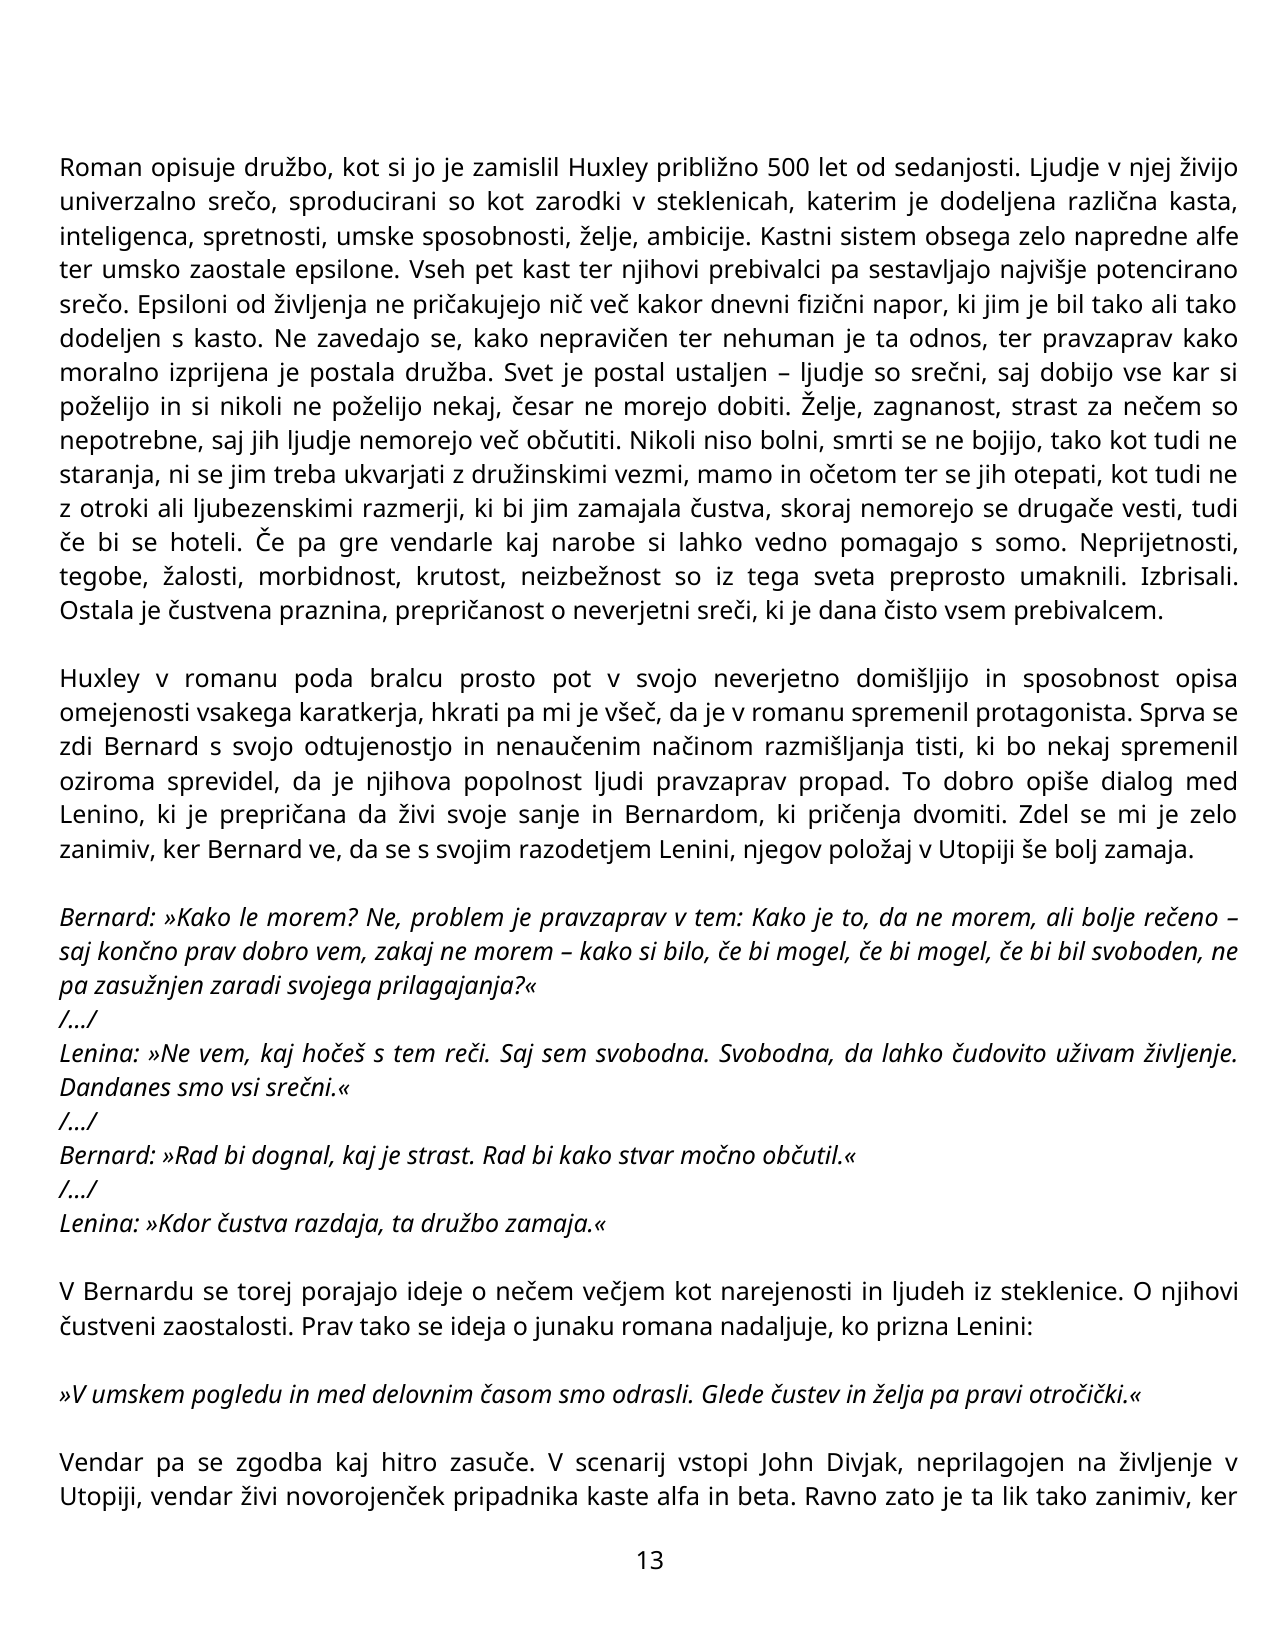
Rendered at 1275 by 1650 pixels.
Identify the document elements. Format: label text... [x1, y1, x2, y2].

text Lenina: »Ne vem, kaj hočeš s tem reči. Saj sem svobodna. Svobodna, da lahko čudovito uživam življenje. Dandanes smo vsi srečni.« [59, 1036, 1240, 1104]
text /.../ [59, 1172, 1240, 1206]
text Bernard: »Kako le morem? Ne, problem je pravzaprav v tem: Kako je to, da ne morem, ali bolje rečeno – saj končno prav dobro vem, zakaj ne morem – kako si bilo, če bi mogel, če bi mogel, če bi bil svoboden, ne pa zasužnjen zaradi svojega prilagajanja?« [59, 899, 1240, 1002]
text »V umskem pogledu in med delovnim časom smo odrasli. Glede čustev in želja pa pravi otročički.« [59, 1376, 1240, 1410]
text Bernard: »Rad bi dognal, kaj je strast. Rad bi kako stvar močno občutil.« [59, 1138, 1240, 1172]
text Roman opisuje družbo, kot si jo je zamislil Huxley približno 500 let od sedanjosti. Ljudje v njej živijo univerzalno srečo, sproducirani so kot zarodki v steklenicah, katerim je dodeljena različna kasta, inteligenca, spretnosti, umske sposobnosti, želje, ambicije. Kastni sistem obsega zelo napredne alfe ter umsko zaostale epsilone. Vseh pet kast ter njihovi prebivalci pa sestavljajo najvišje potencirano srečo. Epsiloni od življenja ne pričakujejo nič več kakor dnevni fizični napor, ki jim je bil tako ali tako dodeljen s kasto. Ne zavedajo se, kako nepravičen ter nehuman je ta odnos, ter pravzaprav kako moralno izprijena je postala družba. Svet je postal ustaljen – ljudje so srečni, saj dobijo vse kar si poželijo in si nikoli ne poželijo nekaj, česar ne morejo dobiti. Želje, zagnanost, strast za nečem so nepotrebne, saj jih ljudje nemorejo več občutiti. Nikoli niso bolni, smrti se ne bojijo, tako kot tudi ne staranja, ni se jim treba ukvarjati z družinskimi vezmi, mamo in očetom ter se jih otepati, kot tudi ne z otroki ali ljubezenskimi razmerji, ki bi jim zamajala čustva, skoraj nemorejo se drugače vesti, tudi če bi se hoteli. Če pa gre vendarle kaj narobe si lahko vedno pomagajo s somo. Neprijetnosti, tegobe, žalosti, morbidnost, krutost, neizbežnost so iz tega sveta preprosto umaknili. Izbrisali. Ostala je čustvena praznina, prepričanost o neverjetni sreči, ki je dana čisto vsem prebivalcem. [59, 150, 1240, 627]
text /.../ [59, 1002, 1240, 1036]
text Vendar pa se zgodba kaj hitro zasuče. V scenarij vstopi John Divjak, neprilagojen na življenje v Utopiji, vendar živi novorojenček pripadnika kaste alfa in beta. Ravno zato je ta lik tako zanimiv, ker [59, 1444, 1240, 1512]
text Huxley v romanu poda bralcu prosto pot v svojo neverjetno domišljijo in sposobnost opisa omejenosti vsakega karatkerja, hkrati pa mi je všeč, da je v romanu spremenil protagonista. Sprva se zdi Bernard s svojo odtujenostjo in nenaučenim načinom razmišljanja tisti, ki bo nekaj spremenil oziroma sprevidel, da je njihova popolnost ljudi pravzaprav propad. To dobro opiše dialog med Lenino, ki je prepričana da živi svoje sanje in Bernardom, ki pričenja dvomiti. Zdel se mi je zelo zanimiv, ker Bernard ve, da se s svojim razodetjem Lenini, njegov položaj v Utopiji še bolj zamaja. [59, 661, 1240, 865]
text Lenina: »Kdor čustva razdaja, ta družbo zamaja.« [59, 1206, 1240, 1240]
text V Bernardu se torej porajajo ideje o nečem večjem kot narejenosti in ljudeh iz steklenice. O njihovi čustveni zaostalosti. Prav tako se ideja o junaku romana nadaljuje, ko prizna Lenini: [59, 1274, 1240, 1342]
text /.../ [59, 1104, 1240, 1138]
